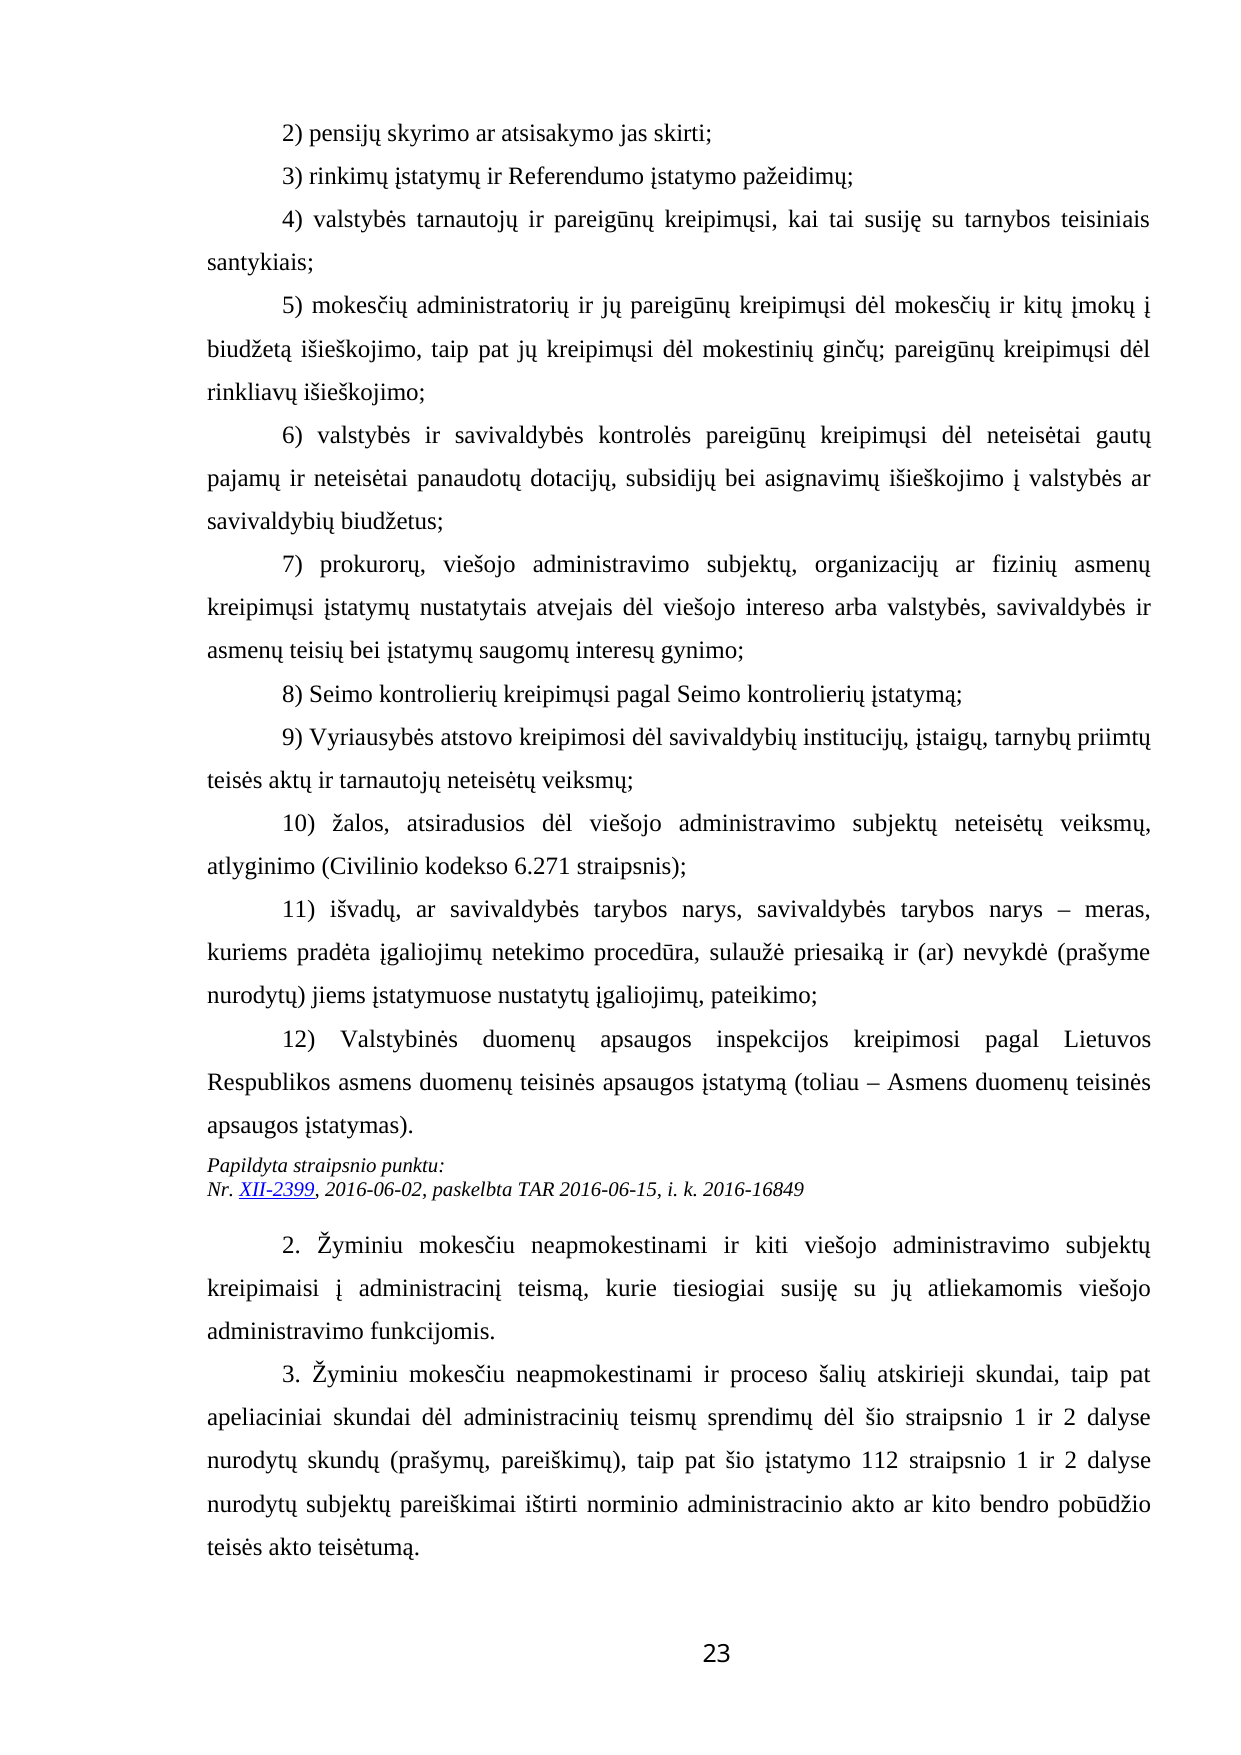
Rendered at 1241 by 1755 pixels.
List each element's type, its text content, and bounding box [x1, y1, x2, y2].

text Papildyta straipsnio punktu: [207, 1153, 1152, 1177]
text 3. Žyminiu mokesčiu neapmokestinami ir proceso šalių atskirieji skundai, taip pat apeliaciniai skundai dėl administracinių teismų sprendimų dėl šio straipsnio 1 ir 2 dalyse nurodytų skundų (prašymų, pareiškimų), taip pat šio įstatymo 112 straipsnio 1 ir 2 dalyse nurodytų subjektų pareiškimai ištirti norminio administracinio akto ar kito bendro pobūdžio teisės akto teisėtumą. [207, 1359, 1152, 1561]
text 2. Žyminiu mokesčiu neapmokestinami ir kiti viešojo administravimo subjektų kreipimaisi į administracinį teismą, kurie tiesiogiai susiję su jų atliekamomis viešojo administravimo funkcijomis. [207, 1230, 1152, 1345]
text 5) mokesčių administratorių ir jų pareigūnų kreipimųsi dėl mokesčių ir kitų įmokų į biudžetą išieškojimo, taip pat jų kreipimųsi dėl mokestinių ginčų; pareigūnų kreipimųsi dėl rinkliavų išieškojimo; [207, 291, 1152, 406]
text 11) išvadų, ar savivaldybės tarybos narys, savivaldybės tarybos narys – meras, kuriems pradėta įgaliojimų netekimo procedūra, sulaužė priesaiką ir (ar) nevykdė (prašyme nurodytų) jiems įstatymuose nustatytų įgaliojimų, pateikimo; [207, 894, 1152, 1009]
text Nr. XII-2399, 2016-06-02, paskelbta TAR 2016-06-15, i. k. 2016-16849 [207, 1177, 1152, 1201]
text 8) Seimo kontrolierių kreipimųsi pagal Seimo kontrolierių įstatymą; [207, 679, 1152, 707]
text 2) pensijų skyrimo ar atsisakymo jas skirti; [207, 118, 1152, 147]
text 10) žalos, atsiradusios dėl viešojo administravimo subjektų neteisėtų veiksmų, atlyginimo (Civilinio kodekso 6.271 straipsnis); [207, 808, 1152, 880]
text 7) prokurorų, viešojo administravimo subjektų, organizacijų ar fizinių asmenų kreipimųsi įstatymų nustatytais atvejais dėl viešojo intereso arba valstybės, savivaldybės ir asmenų teisių bei įstatymų saugomų interesų gynimo; [207, 549, 1152, 664]
text 12) Valstybinės duomenų apsaugos inspekcijos kreipimosi pagal Lietuvos Respublikos asmens duomenų teisinės apsaugos įstatymą (toliau – Asmens duomenų teisinės apsaugos įstatymas). [207, 1024, 1152, 1139]
text 6) valstybės ir savivaldybės kontrolės pareigūnų kreipimųsi dėl neteisėtai gautų pajamų ir neteisėtai panaudotų dotacijų, subsidijų bei asignavimų išieškojimo į valstybės ar savivaldybių biudžetus; [207, 420, 1152, 535]
text 3) rinkimų įstatymų ir Referendumo įstatymo pažeidimų; [207, 161, 1152, 190]
text 4) valstybės tarnautojų ir pareigūnų kreipimųsi, kai tai susiję su tarnybos teisiniais santykiais; [207, 204, 1152, 276]
text 9) Vyriausybės atstovo kreipimosi dėl savivaldybių institucijų, įstaigų, tarnybų priimtų teisės aktų ir tarnautojų neteisėtų veiksmų; [207, 722, 1152, 794]
